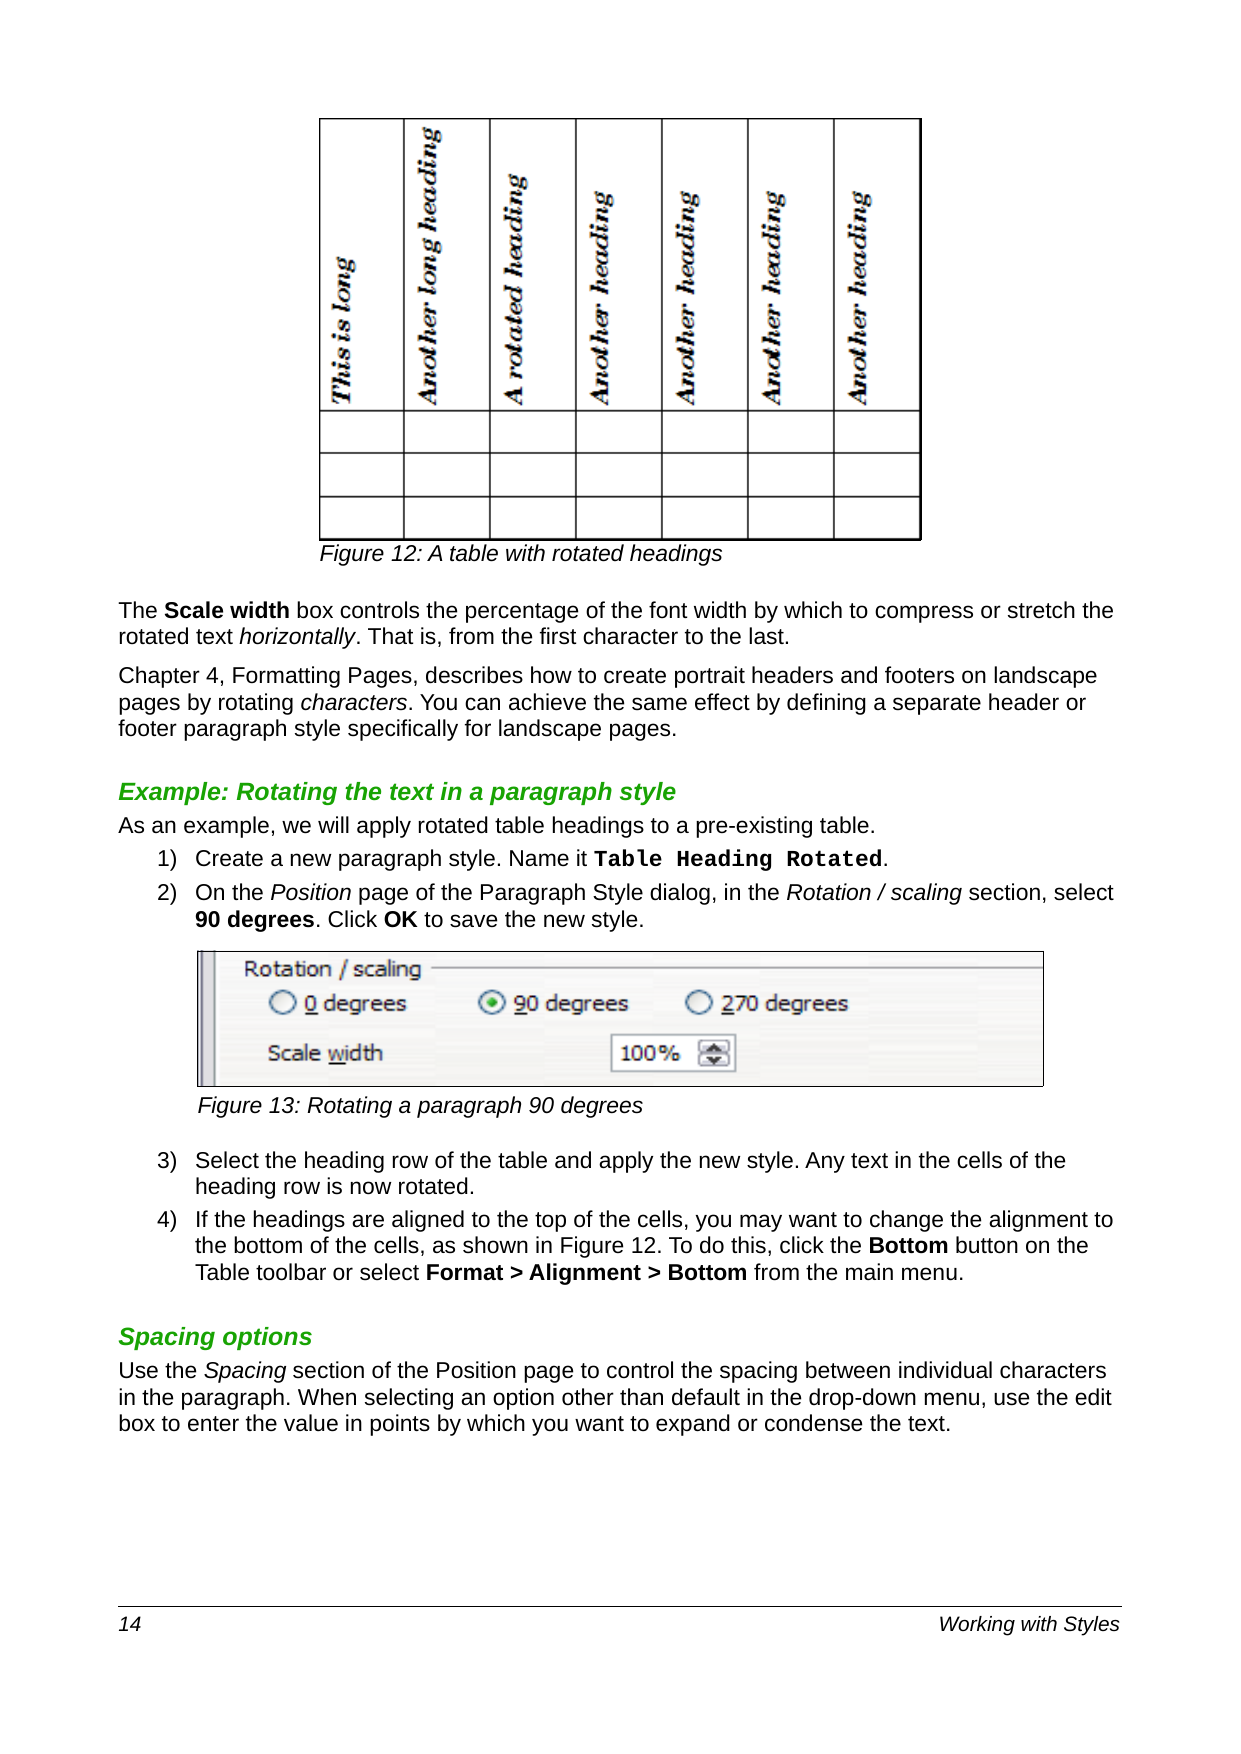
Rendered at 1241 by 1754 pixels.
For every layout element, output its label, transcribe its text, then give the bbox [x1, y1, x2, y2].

text The Scale width box controls the percentage of the font width by which to compress or stretch the rotated text horizontally. That is, from the first character to the last. [118, 597, 1122, 649]
text Figure 13: Rotating a paragraph 90 degrees [197, 1092, 1043, 1118]
list As an example, we will apply rotated table headings to a pre-existing table. [118, 812, 1122, 838]
text Use the Spacing section of the Position page to control the spacing between individual characters in the paragraph. When selecting an option other than default in the drop-down menu, use the edit box to enter the value in points by which you want to expand or condense the text. [118, 1357, 1122, 1437]
list On the Position page of the Paragraph Style dialog, in the Rotation / scaling section, select 90 degrees. Click OK to save the new style. [177, 879, 1122, 932]
subtitle Spacing options [118, 1322, 1122, 1351]
picture [198, 952, 1043, 1086]
subtitle Example: Rotating the text in a paragraph style [118, 777, 1122, 805]
text Chapter 4, Formatting Pages, describes how to create portrait headers and footers on landscape pages by rotating characters. You can achieve the same effect by defining a separate header or footer paragraph style specifically for landscape pages. [118, 662, 1122, 741]
list Create a new paragraph style. Name it Table Heading Rotated. [177, 845, 1122, 873]
list Select the heading row of the table and apply the new style. Any text in the cells of the heading row is now rotated. [177, 1147, 1122, 1199]
list If the headings are aligned to the top of the cells, you may want to change the alignment to the bottom of the cells, as shown in Figure 12. To do this, click the Bottom button on the Table toolbar or select Format > Alignment > Bottom from the main menu. [177, 1206, 1122, 1287]
text Figure 12: A table with rotated headings [319, 541, 921, 566]
picture [320, 119, 921, 540]
